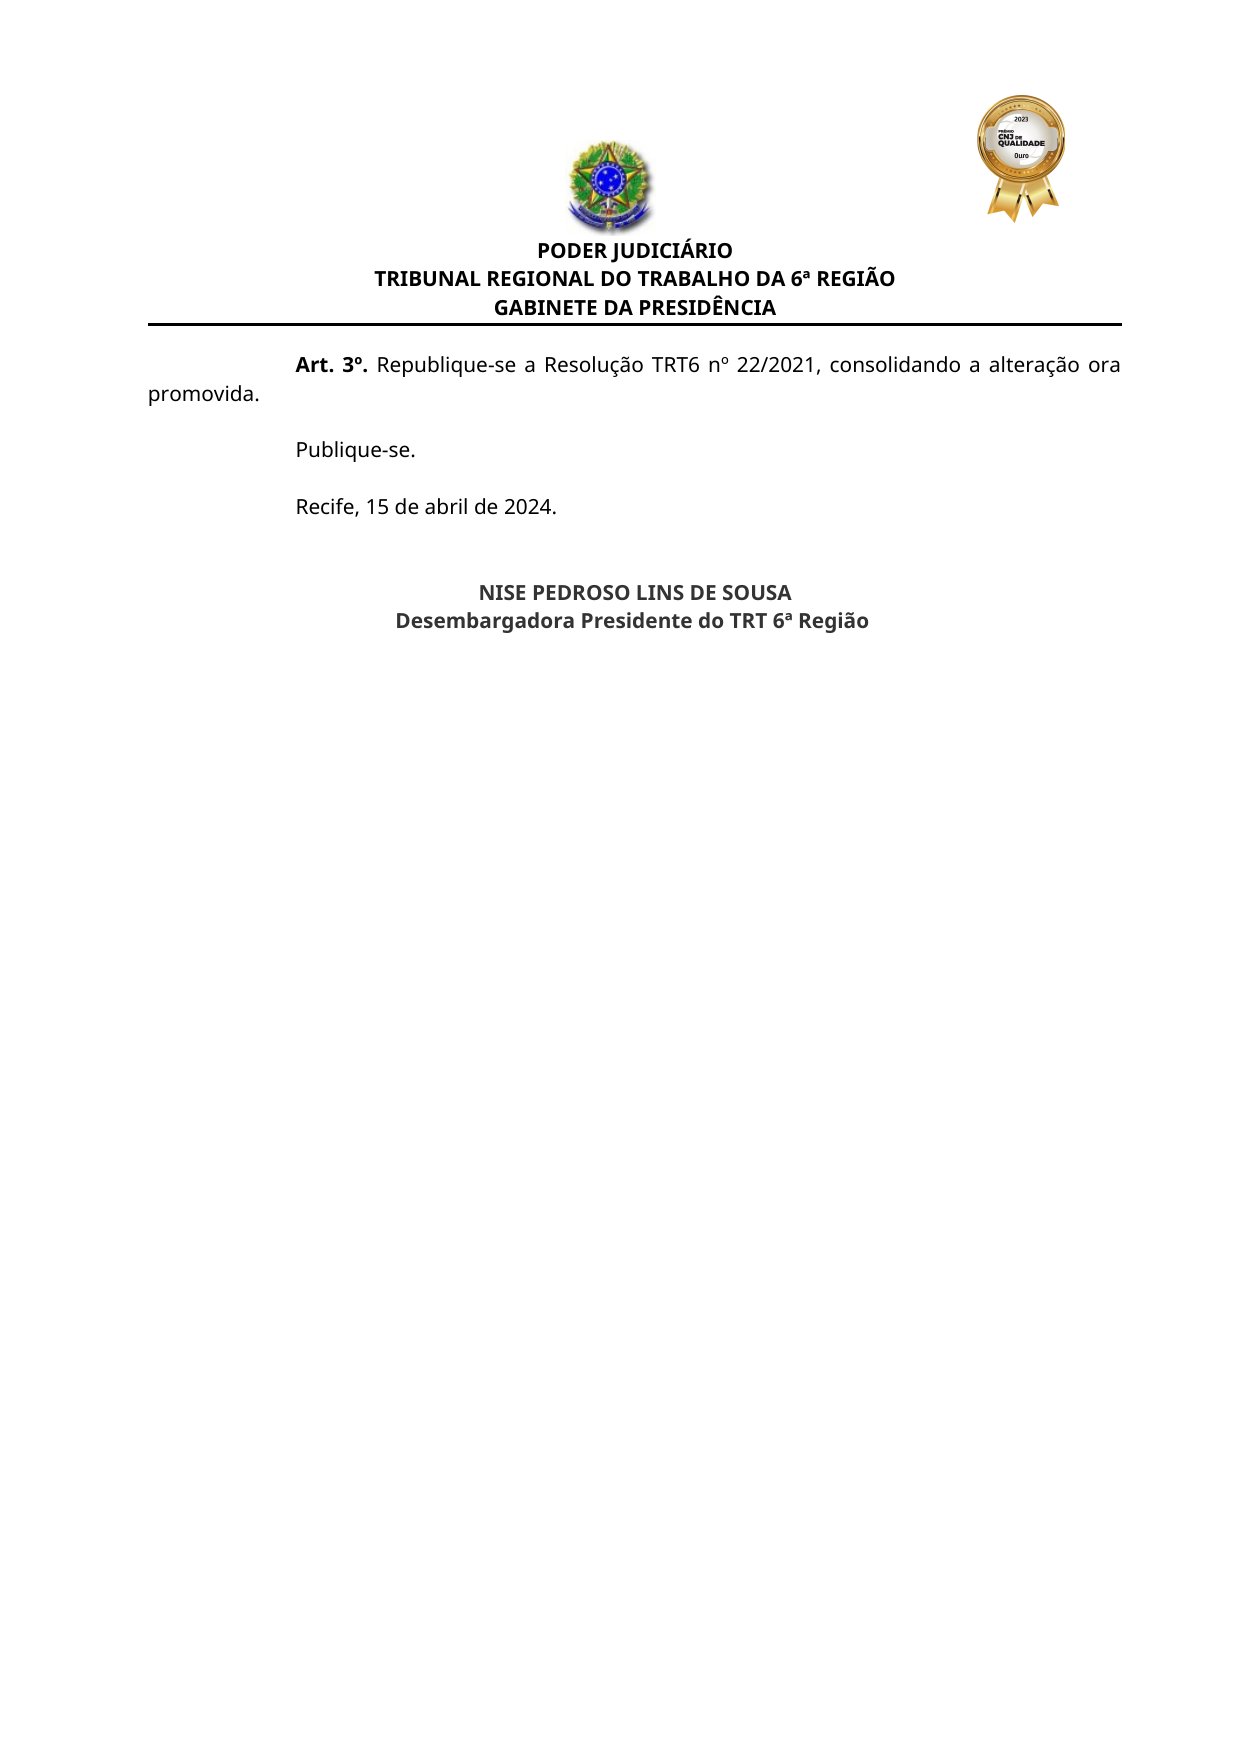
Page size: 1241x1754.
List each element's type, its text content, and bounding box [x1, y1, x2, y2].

text Desembargadora Presidente do TRT 6ª Região [148, 606, 1122, 634]
text Art. 3º. Republique-se a Resolução TRT6 nº 22/2021, consolidando a alteração ora promovida. [148, 350, 1122, 407]
text Recife, 15 de abril de 2024. [148, 492, 1122, 521]
text NISE PEDROSO LINS DE SOUSA [148, 578, 1122, 606]
text Publique-se. [148, 436, 1122, 464]
